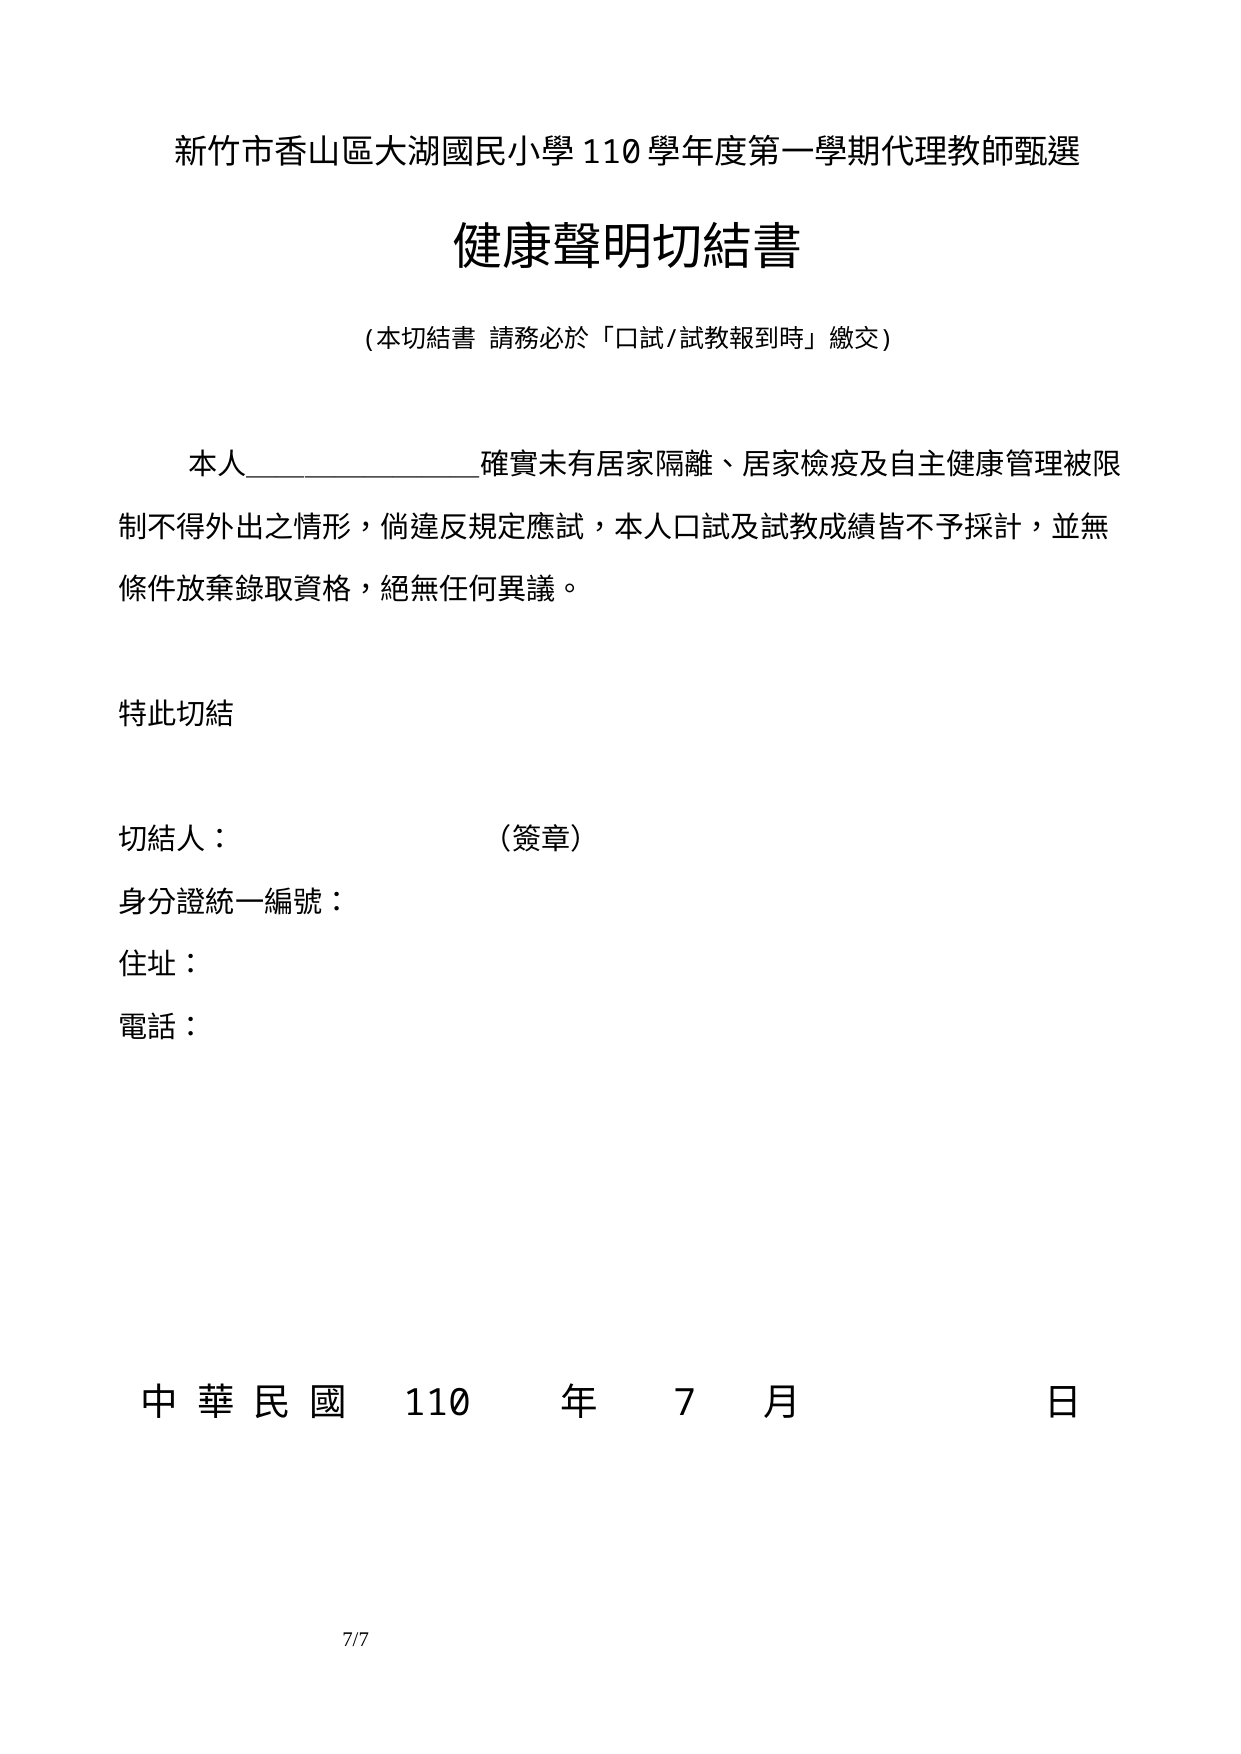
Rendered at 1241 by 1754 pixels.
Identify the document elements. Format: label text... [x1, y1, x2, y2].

text 電話： [118, 983, 1137, 1045]
text 切結人： （簽章） [118, 795, 1137, 858]
text 特此切結 [118, 670, 1137, 733]
text 中 華 民 國 110 年 7 月 日 [118, 1358, 1137, 1420]
text 住址： [118, 920, 1137, 983]
text 身分證統一編號： [118, 858, 1137, 920]
text (本切結書 請務必於「口試/試教報到時」繳交) [118, 295, 1137, 358]
text 本人＿＿＿＿＿＿＿＿確實未有居家隔離、居家檢疫及自主健康管理被限制不得外出之情形，倘違反規定應試，本人口試及試教成績皆不予採計，並無條件放棄錄取資格，絕無任何異議。 [118, 420, 1137, 608]
text 健康聲明切結書 [118, 170, 1137, 295]
text 新竹市香山區大湖國民小學110學年度第一學期代理教師甄選 [118, 108, 1137, 170]
